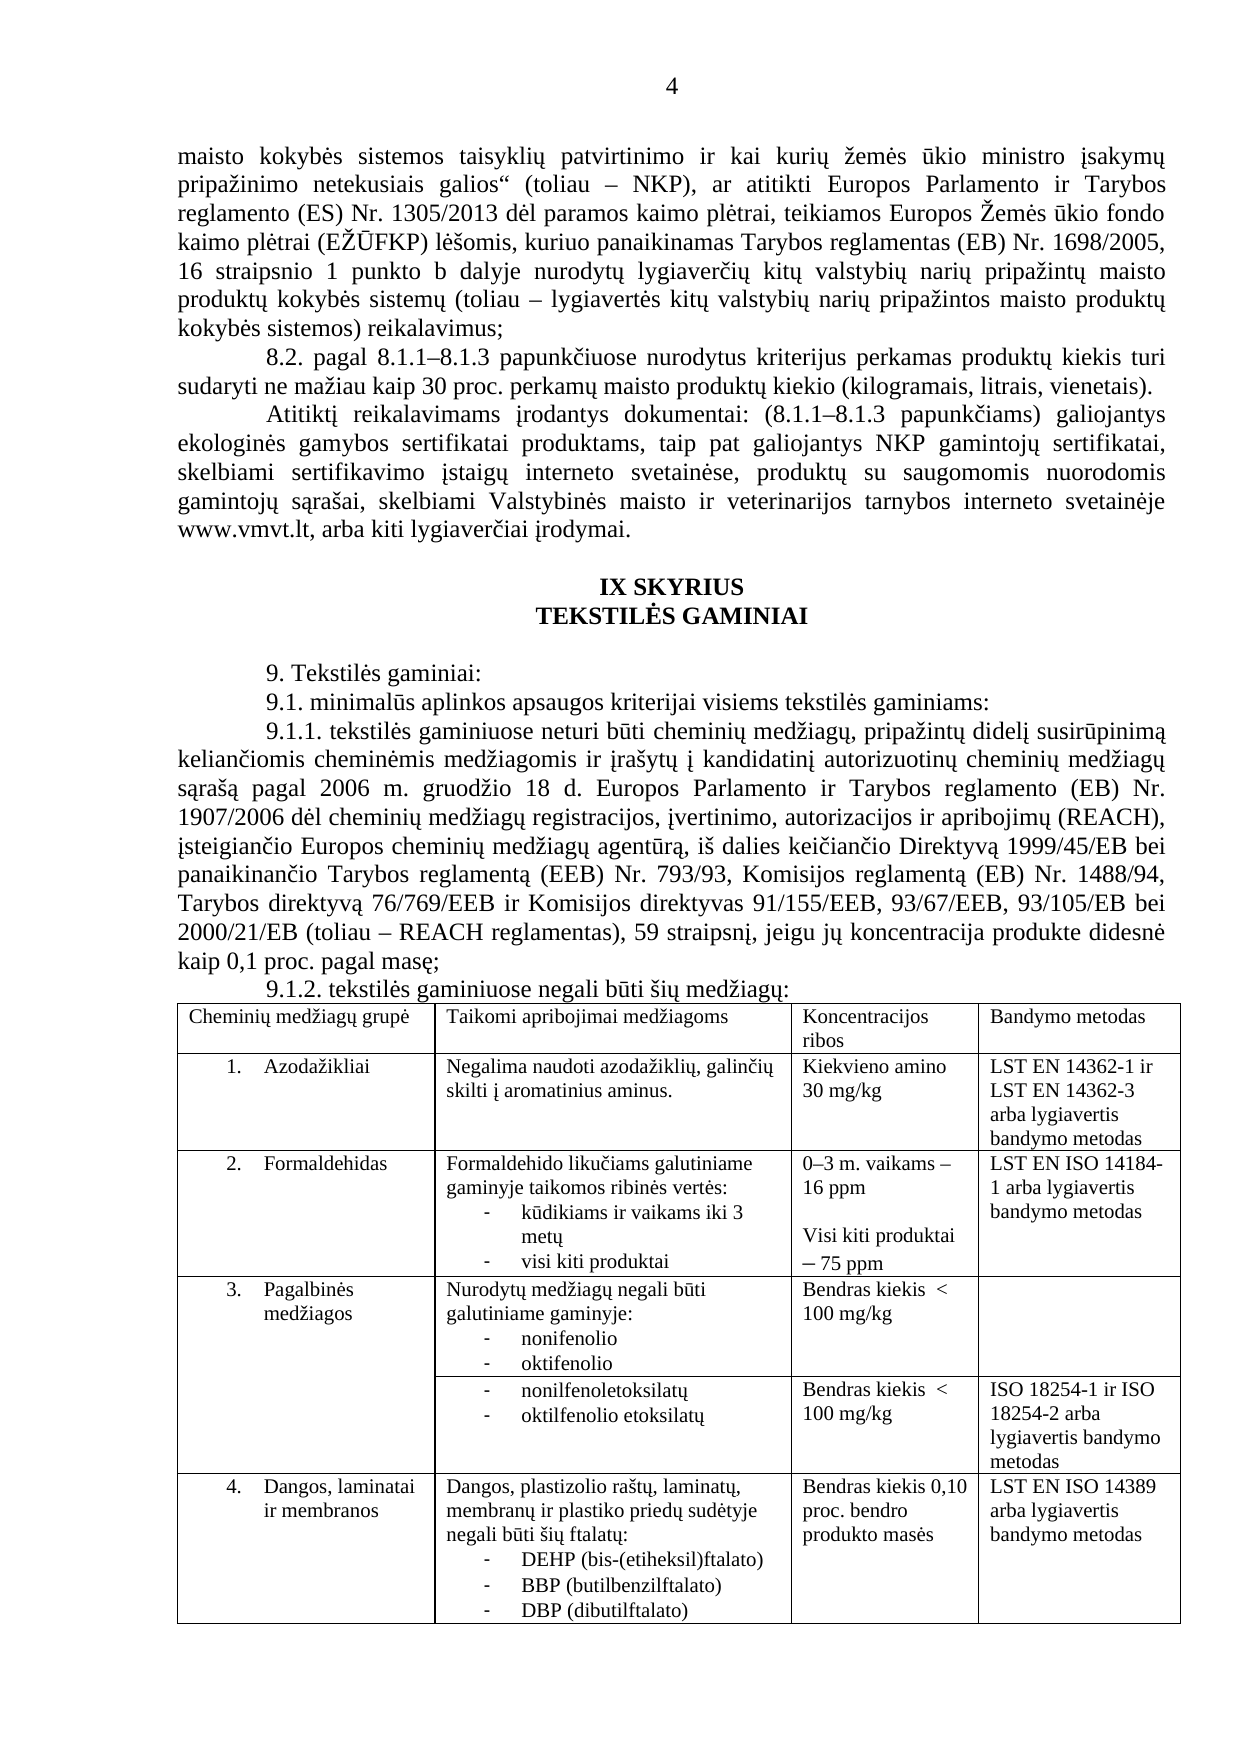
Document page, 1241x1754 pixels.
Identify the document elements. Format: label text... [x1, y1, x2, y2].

table_cell Negalima naudoti azodažiklių, galinčių skilti į aromatinius aminus. [436, 1054, 791, 1150]
table_cell Bendras kiekis < 100 mg/kg [792, 1377, 978, 1473]
table_cell Dangos, plastizolio raštų, laminatų, membranų ir plastiko priedų sudėtyje negali būti šių ftalatų: - DEHP (bis-(etiheksil)ftalato) - BBP (butilbenzilftalato) - DBP (dibutilftalato) [436, 1474, 791, 1623]
table_cell 3. Pagalbinės medžiagos [178, 1277, 434, 1473]
table_cell 2. Formaldehidas [178, 1151, 434, 1276]
text 9.1.2. tekstilės gaminiuose negali būti šių medžiagų: [177, 974, 1166, 1003]
table_cell 1. Azodažikliai [178, 1054, 434, 1150]
table_cell Bendras kiekis < 100 mg/kg [792, 1277, 978, 1376]
table_cell - nonilfenoletoksilatų - oktilfenolio etoksilatų [436, 1377, 791, 1473]
table_header Cheminių medžiagų grupė [178, 1004, 434, 1052]
table_cell LST EN 14362-1 ir LST EN 14362-3 arba lygiavertis bandymo metodas [979, 1054, 1180, 1150]
table_cell Formaldehido likučiams galutiniame gaminyje taikomos ribinės vertės: - kūdikiams ir vaikams iki 3 metų - visi kiti produktai [436, 1151, 791, 1276]
table_header Taikomi apribojimai medžiagoms [436, 1004, 791, 1052]
table_cell [979, 1277, 1180, 1376]
table_cell Kiekvieno amino 30 mg/kg [792, 1054, 978, 1150]
text 9.1.1. tekstilės gaminiuose neturi būti cheminių medžiagų, pripažintų didelį susirūpinimą keliančiomis cheminėmis medžiagomis ir įrašytų į kandidatinį autorizuotinų cheminių medžiagų sąrašą pagal 2006 m. gruodžio 18 d. Europos Parlamento ir Tarybos reglamento (EB) Nr. 1907/2006 dėl cheminių medžiagų registracijos, įvertinimo, autorizacijos ir apribojimų (REACH), įsteigiančio Europos cheminių medžiagų agentūrą, iš dalies keičiančio Direktyvą 1999/45/EB bei panaikinančio Tarybos reglamentą (EEB) Nr. 793/93, Komisijos reglamentą (EB) Nr. 1488/94, Tarybos direktyvą 76/769/EEB ir Komisijos direktyvas 91/155/EEB, 93/67/EEB, 93/105/EB bei 2000/21/EB (toliau – REACH reglamentas), 59 straipsnį, jeigu jų koncentracija produkte didesnė kaip 0,1 proc. pagal masę; [177, 716, 1166, 974]
text maisto kokybės sistemos taisyklių patvirtinimo ir kai kurių žemės ūkio ministro įsakymų pripažinimo netekusiais galios“ (toliau – NKP), ar atitikti Europos Parlamento ir Tarybos reglamento (ES) Nr. 1305/2013 dėl paramos kaimo plėtrai, teikiamos Europos Žemės ūkio fondo kaimo plėtrai (EŽŪFKP) lėšomis, kuriuo panaikinamas Tarybos reglamentas (EB) Nr. 1698/2005, 16 straipsnio 1 punkto b dalyje nurodytų lygiaverčių kitų valstybių narių pripažintų maisto produktų kokybės sistemų (toliau – lygiavertės kitų valstybių narių pripažintos maisto produktų kokybės sistemos) reikalavimus; [177, 141, 1166, 342]
text Atitiktį reikalavimams įrodantys dokumentai: (8.1.1–8.1.3 papunkčiams) galiojantys ekologinės gamybos sertifikatai produktams, taip pat galiojantys NKP gamintojų sertifikatai, skelbiami sertifikavimo įstaigų interneto svetainėse, produktų su saugomomis nuorodomis gamintojų sąrašai, skelbiami Valstybinės maisto ir veterinarijos tarnybos interneto svetainėje www.vmvt.lt, arba kiti lygiaverčiai įrodymai. [177, 399, 1166, 543]
text 8.2. pagal 8.1.1–8.1.3 papunkčiuose nurodytus kriterijus perkamas produktų kiekis turi sudaryti ne mažiau kaip 30 proc. perkamų maisto produktų kiekio (kilogramais, litrais, vienetais). [177, 342, 1166, 399]
table_cell ISO 18254-1 ir ISO 18254-2 arba lygiavertis bandymo metodas [979, 1377, 1180, 1473]
table_cell LST EN ISO 14184-1 arba lygiavertis bandymo metodas [979, 1151, 1180, 1276]
text IX SKYRIUS [177, 572, 1166, 601]
table_cell 4. Dangos, laminatai ir membranos [178, 1474, 434, 1623]
text 9. Tekstilės gaminiai: [177, 658, 1166, 687]
table_header Koncentracijos ribos [792, 1004, 978, 1052]
table_header Bandymo metodas [979, 1004, 1180, 1052]
table_cell 0–3 m. vaikams – 16 ppm Visi kiti produktai – 75 ppm [792, 1151, 978, 1276]
table_cell LST EN ISO 14389 arba lygiavertis bandymo metodas [979, 1474, 1180, 1623]
table_cell Bendras kiekis 0,10 proc. bendro produkto masės [792, 1474, 978, 1623]
text TEKSTILĖS GAMINIAI [177, 601, 1166, 629]
table_cell Nurodytų medžiagų negali būti galutiniame gaminyje: - nonifenolio - oktifenolio [436, 1277, 791, 1376]
text 9.1. minimalūs aplinkos apsaugos kriterijai visiems tekstilės gaminiams: [177, 687, 1166, 716]
